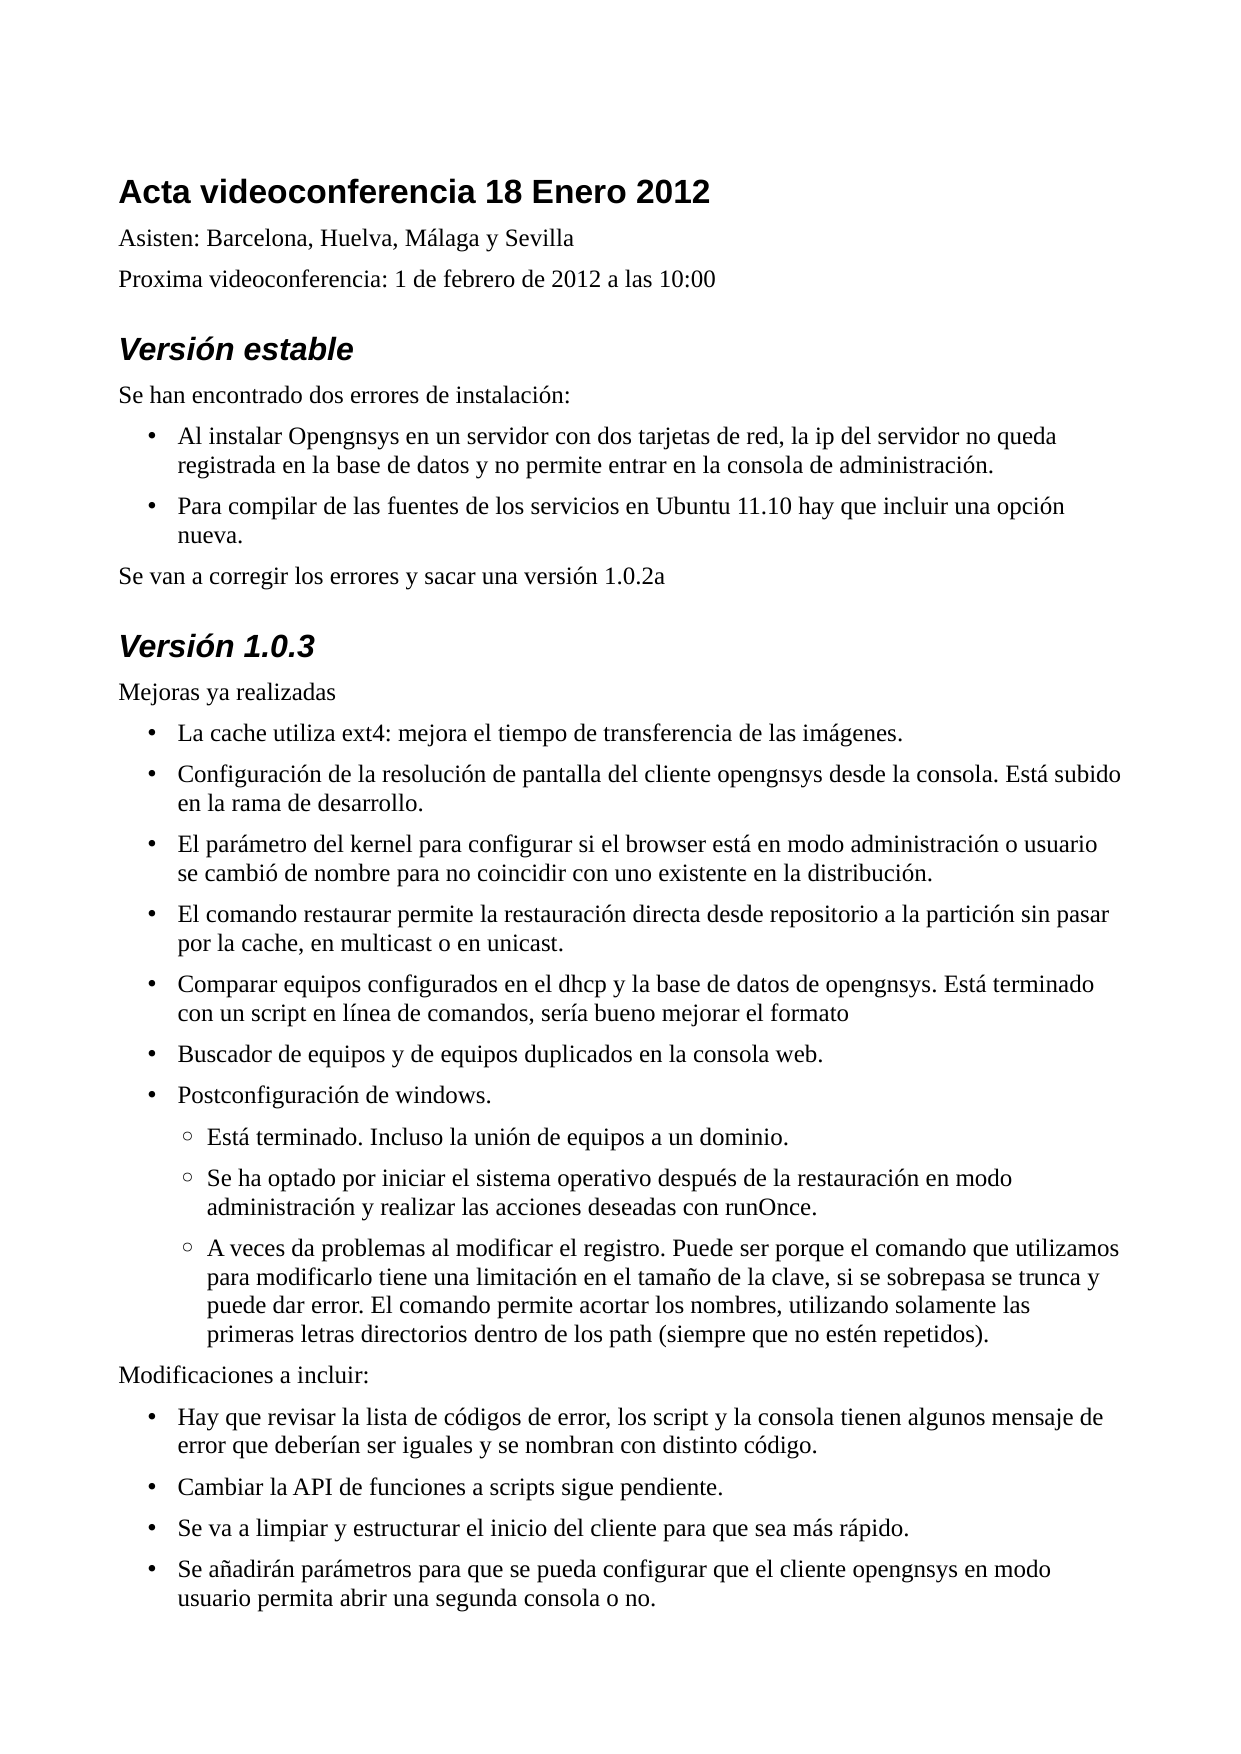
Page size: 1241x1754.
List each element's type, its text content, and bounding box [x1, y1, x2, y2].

list Se ha optado por iniciar el sistema operativo después de la restauración en modo administración y realizar las acciones deseadas con runOnce. [177, 1163, 1122, 1221]
subtitle Acta videoconferencia 18 Enero 2012 [118, 172, 1122, 211]
list Hay que revisar la lista de códigos de error, los script y la consola tienen algunos mensaje de error que deberían ser iguales y se nombran con distinto código. [148, 1402, 1122, 1459]
list El comando restaurar permite la restauración directa desde repositorio a la partición sin pasar por la cache, en multicast o en unicast. [148, 899, 1122, 957]
list Para compilar de las fuentes de los servicios en Ubuntu 11.10 hay que incluir una opción nueva. [148, 491, 1122, 549]
subtitle Versión 1.0.3 [118, 627, 1122, 664]
list Buscador de equipos y de equipos duplicados en la consola web. [148, 1039, 1122, 1068]
list Se añadirán parámetros para que se pueda configurar que el cliente opengnsys en modo usuario permita abrir una segunda consola o no. [148, 1554, 1122, 1612]
list Se va a limpiar y estructurar el inicio del cliente para que sea más rápido. [148, 1513, 1122, 1542]
list Está terminado. Incluso la unión de equipos a un dominio. [177, 1122, 1122, 1151]
list Cambiar la API de funciones a scripts sigue pendiente. [148, 1472, 1122, 1501]
text Proxima videoconferencia: 1 de febrero de 2012 a las 10:00 [118, 264, 1122, 293]
text Mejoras ya realizadas [118, 677, 1122, 706]
list A veces da problemas al modificar el registro. Puede ser porque el comando que utilizamos para modificarlo tiene una limitación en el tamaño de la clave, si se sobrepasa se trunca y puede dar error. El comando permite acortar los nombres, utilizando solamente las primeras letras directorios dentro de los path (siempre que no estén repetidos). [177, 1233, 1122, 1348]
text Asisten: Barcelona, Huelva, Málaga y Sevilla [118, 223, 1122, 252]
list El parámetro del kernel para configurar si el browser está en modo administración o usuario se cambió de nombre para no coincidir con uno existente en la distribución. [148, 829, 1122, 887]
list Configuración de la resolución de pantalla del cliente opengnsys desde la consola. Está subido en la rama de desarrollo. [148, 759, 1122, 817]
subtitle Versión estable [118, 331, 1122, 367]
list La cache utiliza ext4: mejora el tiempo de transferencia de las imágenes. [148, 718, 1122, 747]
list Postconfiguración de windows. [148, 1081, 1122, 1109]
text Se van a corregir los errores y sacar una versión 1.0.2a [118, 561, 1122, 590]
list Comparar equipos configurados en el dhcp y la base de datos de opengnsys. Está terminado con un script en línea de comandos, sería bueno mejorar el formato [148, 969, 1122, 1027]
text Modificaciones a incluir: [118, 1361, 1122, 1389]
text Se han encontrado dos errores de instalación: [118, 380, 1122, 409]
list Al instalar Opengnsys en un servidor con dos tarjetas de red, la ip del servidor no queda registrada en la base de datos y no permite entrar en la consola de administración. [148, 421, 1122, 479]
